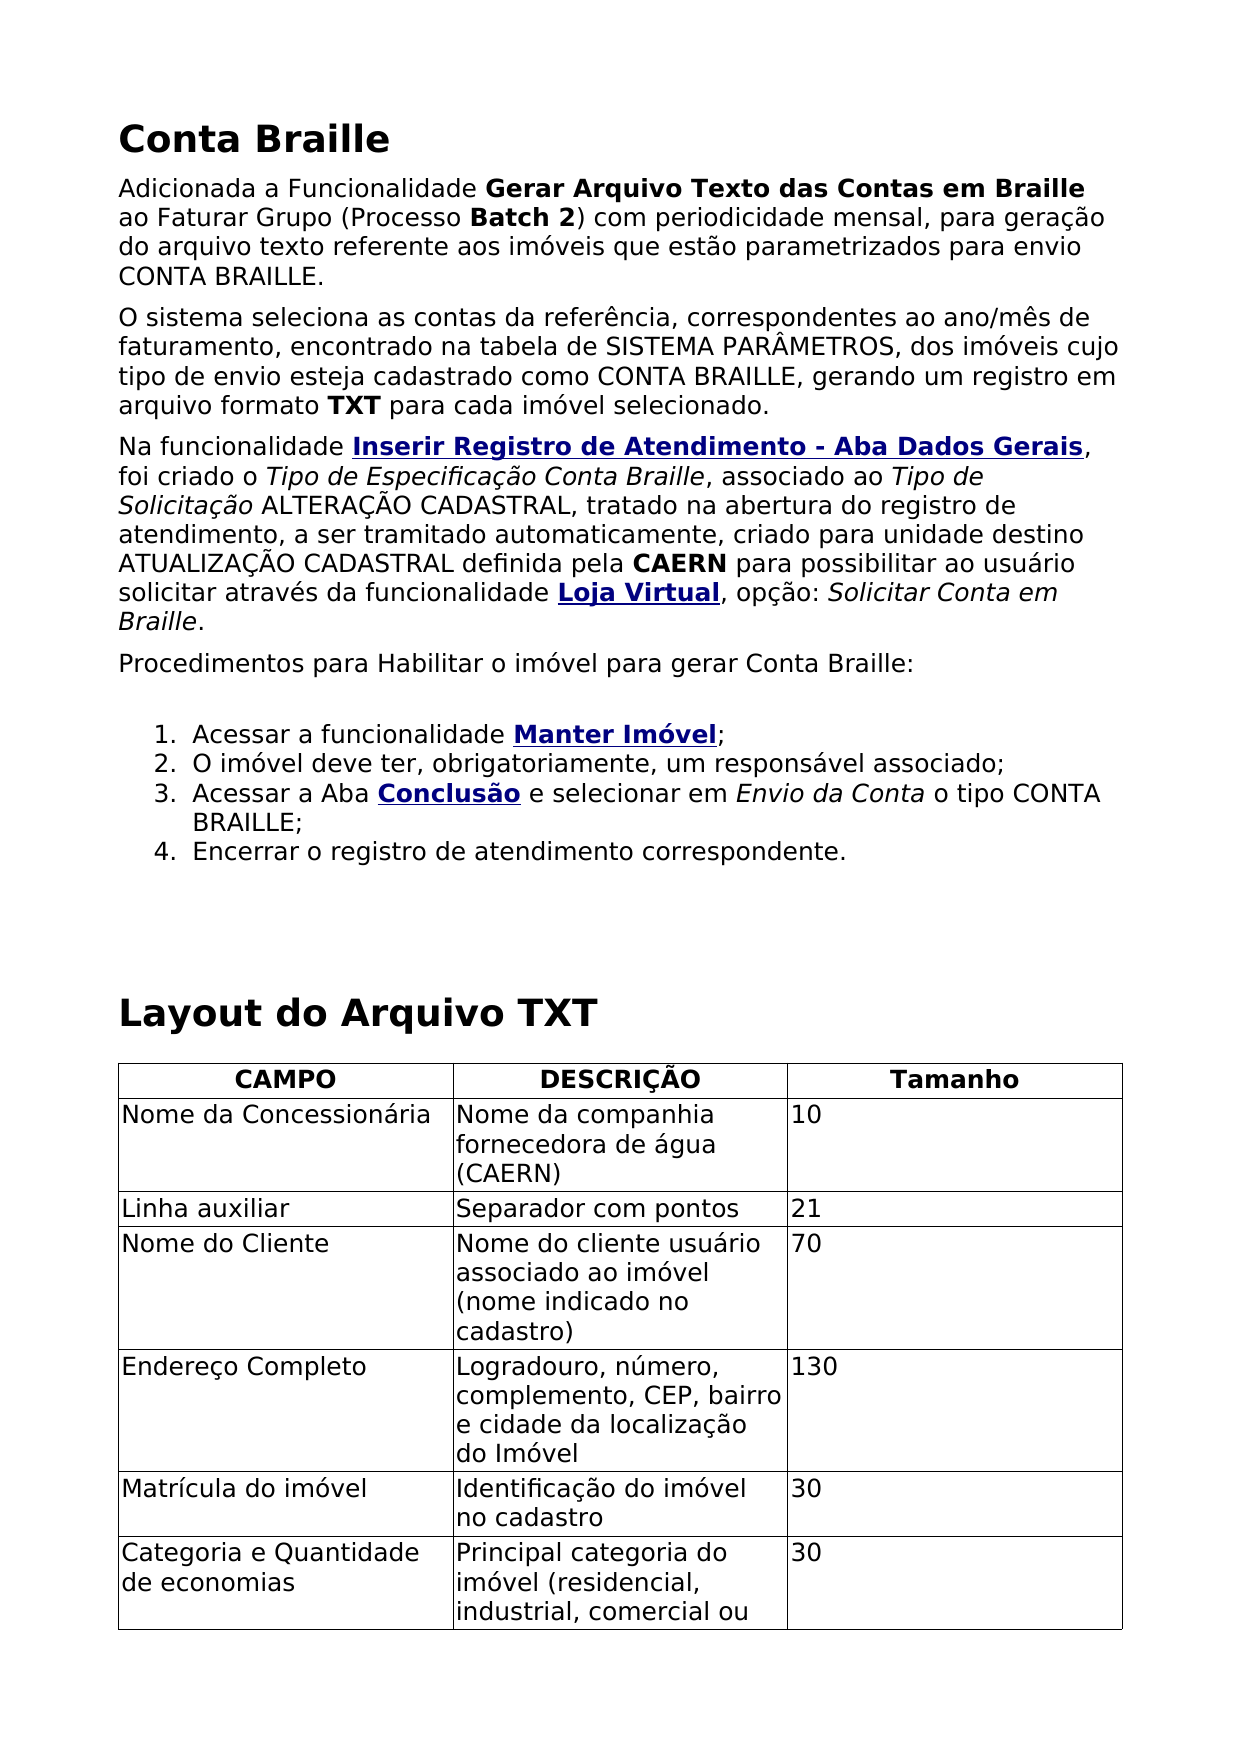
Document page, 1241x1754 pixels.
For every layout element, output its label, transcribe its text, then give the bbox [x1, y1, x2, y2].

list Encerrar o registro de atendimento correspondente. [177, 837, 1122, 866]
subtitle Conta Braille [118, 118, 1122, 162]
text O sistema seleciona as contas da referência, correspondentes ao ano/mês de faturamento, encontrado na tabela de SISTEMA PARÂMETROS, dos imóveis cujo tipo de envio esteja cadastrado como CONTA BRAILLE, gerando um registro em arquivo formato TXT para cada imóvel selecionado. [118, 303, 1122, 420]
table_cell Categoria e Quantidade de economias [119, 1537, 453, 1629]
subtitle Layout do Arquivo TXT [118, 992, 1122, 1035]
table_cell Nome do Cliente [119, 1227, 453, 1349]
table_header Tamanho [788, 1064, 1122, 1098]
table_cell 30 [788, 1537, 1122, 1629]
table_cell Nome da Concessionária [119, 1099, 453, 1191]
table_cell 10 [788, 1099, 1122, 1191]
list Acessar a funcionalidade Manter Imóvel; [177, 720, 1122, 749]
table_cell Separador com pontos [454, 1192, 787, 1226]
table_cell Nome do cliente usuário associado ao imóvel (nome indicado no cadastro) [454, 1227, 787, 1349]
table_header DESCRIÇÃO [454, 1064, 787, 1098]
table_cell 30 [788, 1472, 1122, 1536]
text Procedimentos para Habilitar o imóvel para gerar Conta Braille: [118, 649, 1122, 678]
table_cell Identificação do imóvel no cadastro [454, 1472, 787, 1536]
table_cell Endereço Completo [119, 1350, 453, 1471]
list Acessar a Aba Conclusão e selecionar em Envio da Conta o tipo CONTA BRAILLE; [177, 779, 1122, 837]
table_cell 130 [788, 1350, 1122, 1471]
table_cell 70 [788, 1227, 1122, 1349]
table_cell Matrícula do imóvel [119, 1472, 453, 1536]
table_cell 21 [788, 1192, 1122, 1226]
table_header CAMPO [119, 1064, 453, 1098]
text Na funcionalidade Inserir Registro de Atendimento - Aba Dados Gerais, foi criado o Tipo de Especificação Conta Braille, associado ao Tipo de Solicitação ALTERAÇÃO CADASTRAL, tratado na abertura do registro de atendimento, a ser tramitado automaticamente, criado para unidade destino ATUALIZAÇÃO CADASTRAL definida pela CAERN para possibilitar ao usuário solicitar através da funcionalidade Loja Virtual, opção: Solicitar Conta em Braille. [118, 433, 1122, 637]
text Adicionada a Funcionalidade Gerar Arquivo Texto das Contas em Braille ao Faturar Grupo (Processo Batch 2) com periodicidade mensal, para geração do arquivo texto referente aos imóveis que estão parametrizados para envio CONTA BRAILLE. [118, 174, 1122, 291]
table_cell Linha auxiliar [119, 1192, 453, 1226]
table_cell Logradouro, número, complemento, CEP, bairro e cidade da localização do Imóvel [454, 1350, 787, 1471]
table_cell Nome da companhia fornecedora de água (CAERN) [454, 1099, 787, 1191]
table_cell Principal categoria do imóvel (residencial, industrial, comercial ou [454, 1537, 787, 1629]
list O imóvel deve ter, obrigatoriamente, um responsável associado; [177, 749, 1122, 779]
